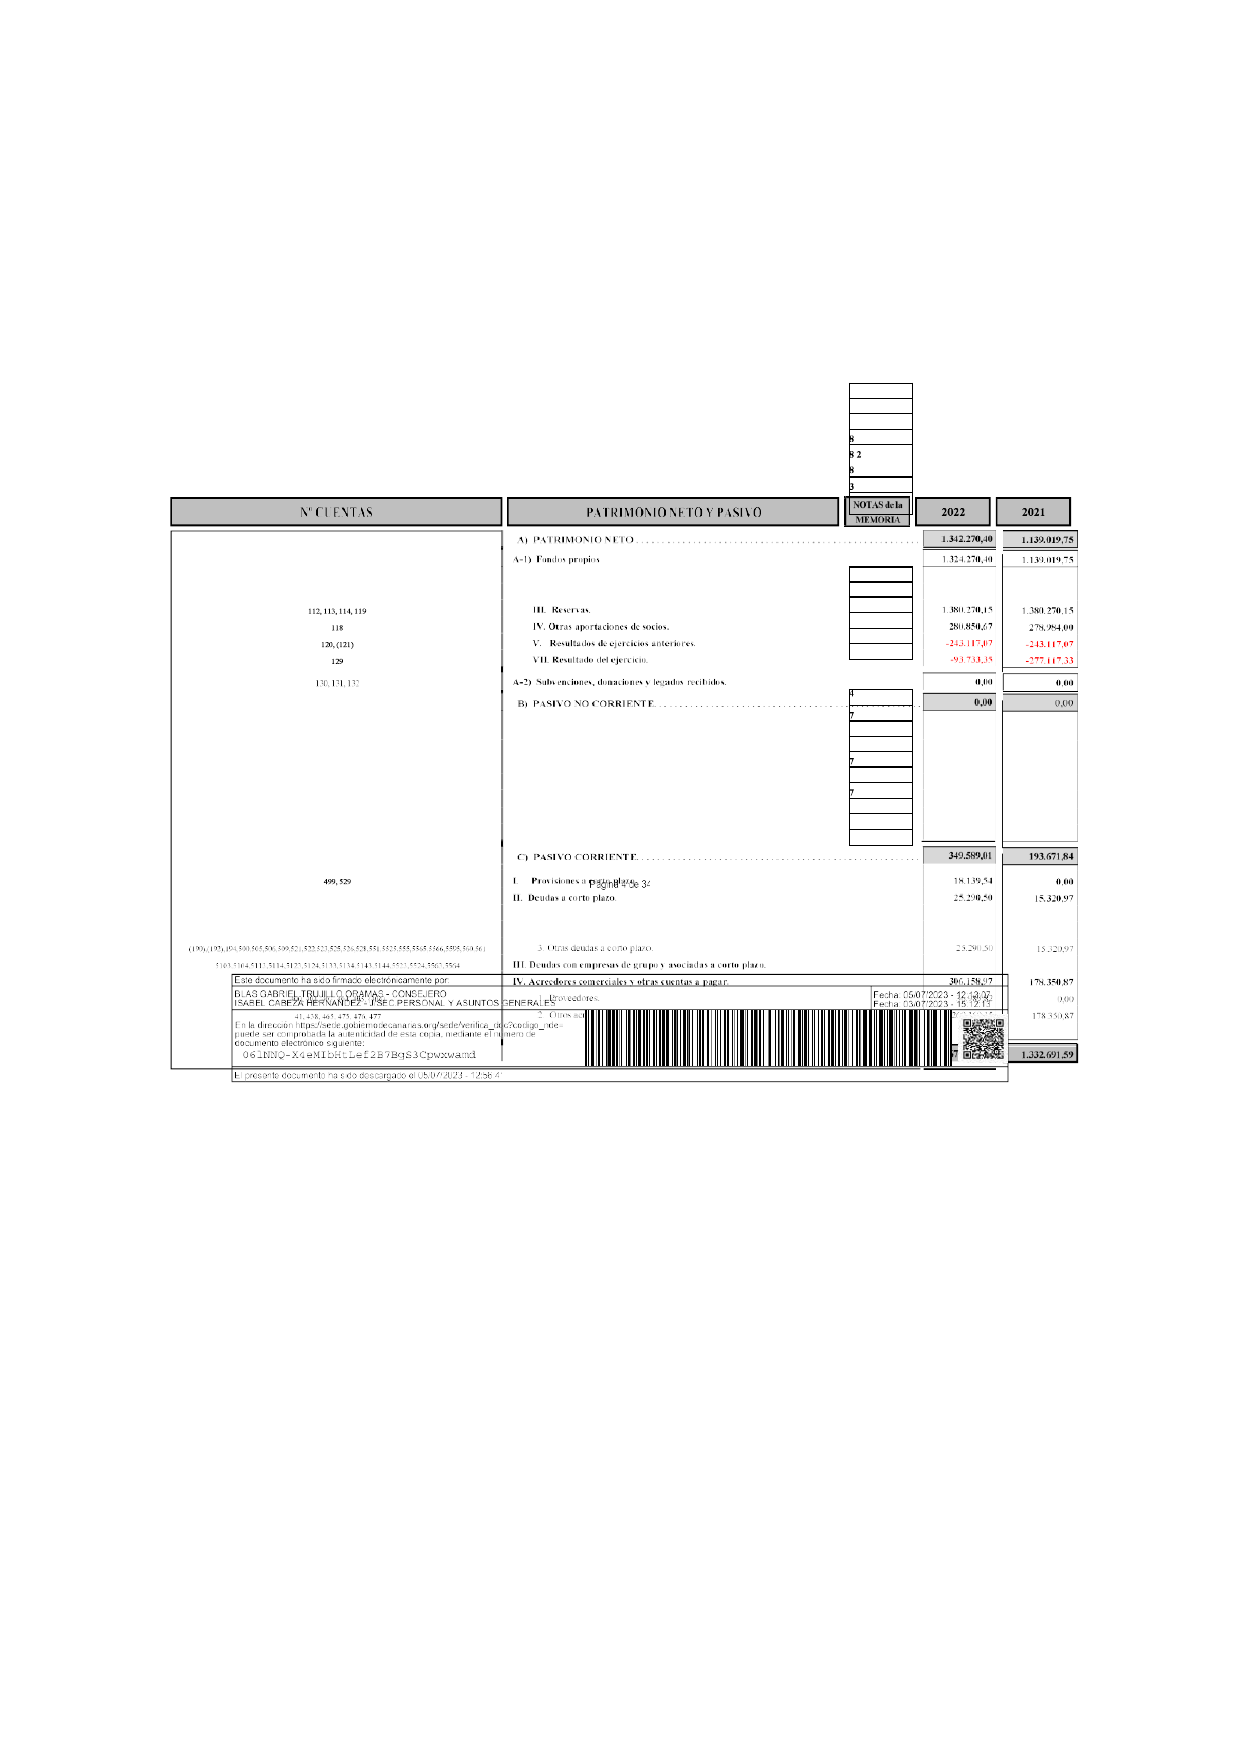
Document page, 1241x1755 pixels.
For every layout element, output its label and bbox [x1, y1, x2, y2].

table_cell [850, 722, 912, 736]
table_cell [850, 583, 912, 596]
table_header [850, 384, 912, 398]
table_cell [850, 644, 912, 659]
table_cell [850, 460, 912, 476]
table_cell [850, 799, 912, 813]
table_cell [850, 706, 912, 720]
table_cell [850, 737, 912, 751]
table_cell [850, 629, 912, 643]
table_cell [850, 814, 912, 829]
table_cell [850, 768, 912, 782]
table_cell [850, 430, 912, 444]
table_cell [850, 445, 912, 460]
table_cell [850, 478, 912, 492]
table_cell [850, 613, 912, 628]
table_cell [850, 493, 912, 513]
table_cell [850, 414, 912, 428]
table_cell [850, 598, 912, 612]
table_cell [850, 830, 912, 845]
table_header [850, 690, 912, 705]
table_header [850, 568, 912, 581]
table_cell [850, 752, 912, 766]
table_cell [850, 783, 912, 798]
table_cell [850, 399, 912, 413]
